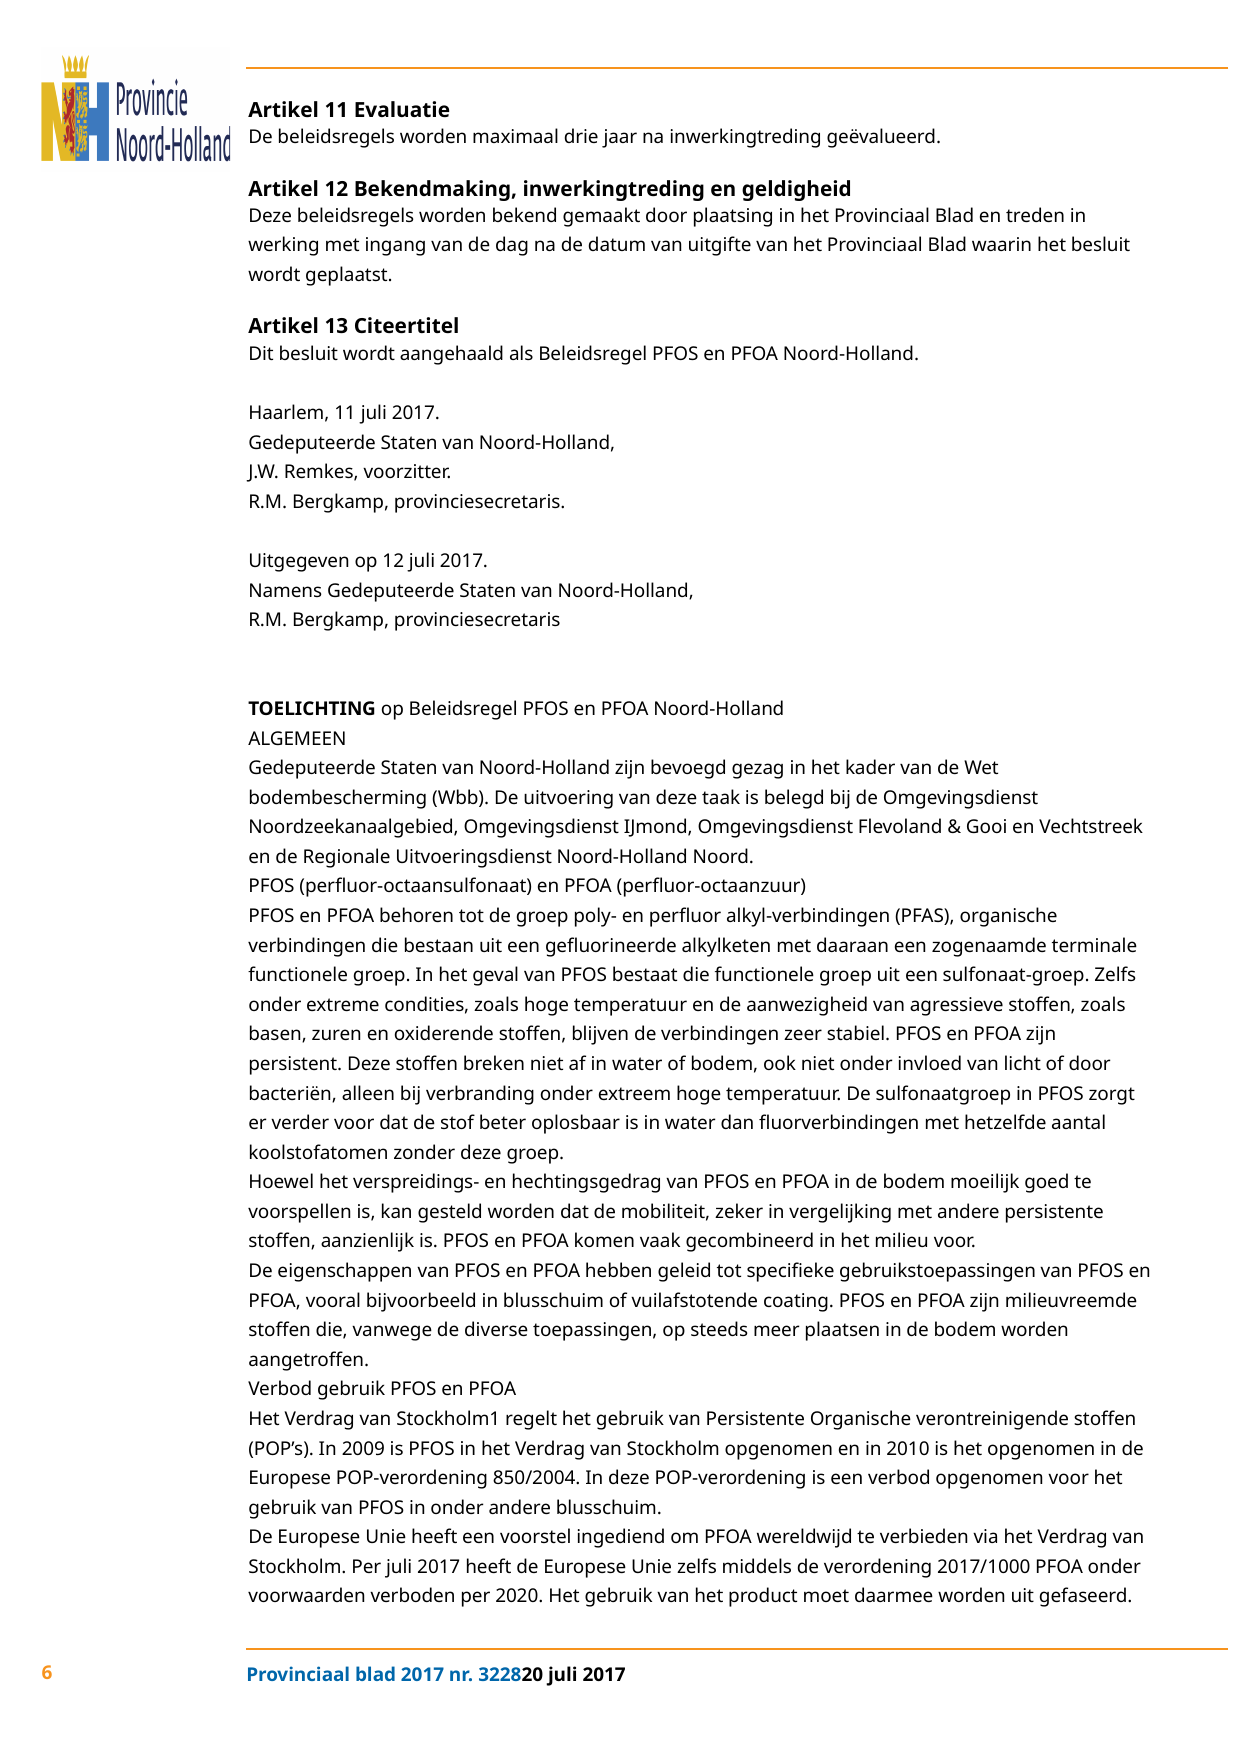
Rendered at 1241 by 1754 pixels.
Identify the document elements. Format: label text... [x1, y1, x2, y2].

text Artikel 13 Citeertitel [248, 312, 1152, 340]
text PFOS (perfluor-octaansulfonaat) en PFOA (perfluor-octaanzuur) [248, 873, 1152, 898]
text Artikel 12 Bekendmaking, inwerkingtreding en geldigheid [248, 174, 1152, 202]
text Uitgegeven op 12 juli 2017. [248, 547, 1152, 573]
text ALGEMEEN [248, 725, 1152, 750]
text Hoewel het verspreidings- en hechtingsgedrag van PFOS en PFOA in de bodem moeilijk goed te voorspellen is, kan gesteld worden dat de mobiliteit, zeker in vergelijking met andere persistente stoffen, aanzienlijk is. PFOS en PFOA komen vaak gecombineerd in het milieu voor. [248, 1168, 1152, 1253]
text Dit besluit wordt aangehaald als Beleidsregel PFOS en PFOA Noord-Holland. [248, 340, 1152, 366]
text Verbod gebruik PFOS en PFOA [248, 1376, 1152, 1401]
text Deze beleidsregels worden bekend gemaakt door plaatsing in het Provinciaal Blad en treden in werking met ingang van de dag na de datum van uitgifte van het Provinciaal Blad waarin het besluit wordt geplaatst. [248, 202, 1152, 287]
text Namens Gedeputeerde Staten van Noord-Holland, [248, 577, 1152, 602]
text Haarlem, 11 juli 2017. [248, 399, 1152, 425]
text Gedeputeerde Staten van Noord-Holland, [248, 429, 1152, 454]
text De beleidsregels worden maximaal drie jaar na inwerkingtreding geëvalueerd. [248, 123, 1152, 149]
text PFOS en PFOA behoren tot de groep poly- en perfluor alkyl-verbindingen (PFAS), organische verbindingen die bestaan uit een gefluorineerde alkylketen met daaraan een zogenaamde terminale functionele groep. In het geval van PFOS bestaat die functionele groep uit een sulfonaat-groep. Zelfs onder extreme condities, zoals hoge temperatuur en de aanwezigheid van agressieve stoffen, zoals basen, zuren en oxiderende stoffen, blijven de verbindingen zeer stabiel. PFOS en PFOA zijn persistent. Deze stoffen breken niet af in water of bodem, ook niet onder invloed van licht of door bacteriën, alleen bij verbranding onder extreem hoge temperatuur. De sulfonaatgroep in PFOS zorgt er verder voor dat de stof beter oplosbaar is in water dan fluorverbindingen met hetzelfde aantal koolstofatomen zonder deze groep. [248, 902, 1152, 1164]
text Artikel 11 Evaluatie [248, 95, 1152, 123]
text J.W. Remkes, voorzitter. [248, 458, 1152, 484]
text De Europese Unie heeft een voorstel ingediend om PFOA wereldwijd te verbieden via het Verdrag van Stockholm. Per juli 2017 heeft de Europese Unie zelfs middels de verordening 2017/1000 PFOA onder voorwaarden verboden per 2020. Het gebruik van het product moet daarmee worden uit gefaseerd. [248, 1523, 1152, 1608]
text R.M. Bergkamp, provinciesecretaris [248, 606, 1152, 632]
text Gedeputeerde Staten van Noord-Holland zijn bevoegd gezag in het kader van de Wet bodembescherming (Wbb). De uitvoering van deze taak is belegd bij de Omgevingsdienst Noordzeekanaalgebied, Omgevingsdienst IJmond, Omgevingsdienst Flevoland & Gooi en Vechtstreek en de Regionale Uitvoeringsdienst Noord-Holland Noord. [248, 754, 1152, 869]
picture [41, 47, 231, 172]
text De eigenschappen van PFOS en PFOA hebben geleid tot specifieke gebruikstoepassingen van PFOS en PFOA, vooral bijvoorbeeld in blusschuim of vuilafstotende coating. PFOS en PFOA zijn milieuvreemde stoffen die, vanwege de diverse toepassingen, op steeds meer plaatsen in de bodem worden aangetroffen. [248, 1257, 1152, 1372]
text TOELICHTING op Beleidsregel PFOS en PFOA Noord-Holland [248, 695, 1152, 721]
text Het Verdrag van Stockholm1 regelt het gebruik van Persistente Organische verontreinigende stoffen (POP’s). In 2009 is PFOS in het Verdrag van Stockholm opgenomen en in 2010 is het opgenomen in de Europese POP-verordening 850/2004. In deze POP-verordening is een verbod opgenomen voor het gebruik van PFOS in onder andere blusschuim. [248, 1405, 1152, 1519]
text R.M. Bergkamp, provinciesecretaris. [248, 488, 1152, 514]
